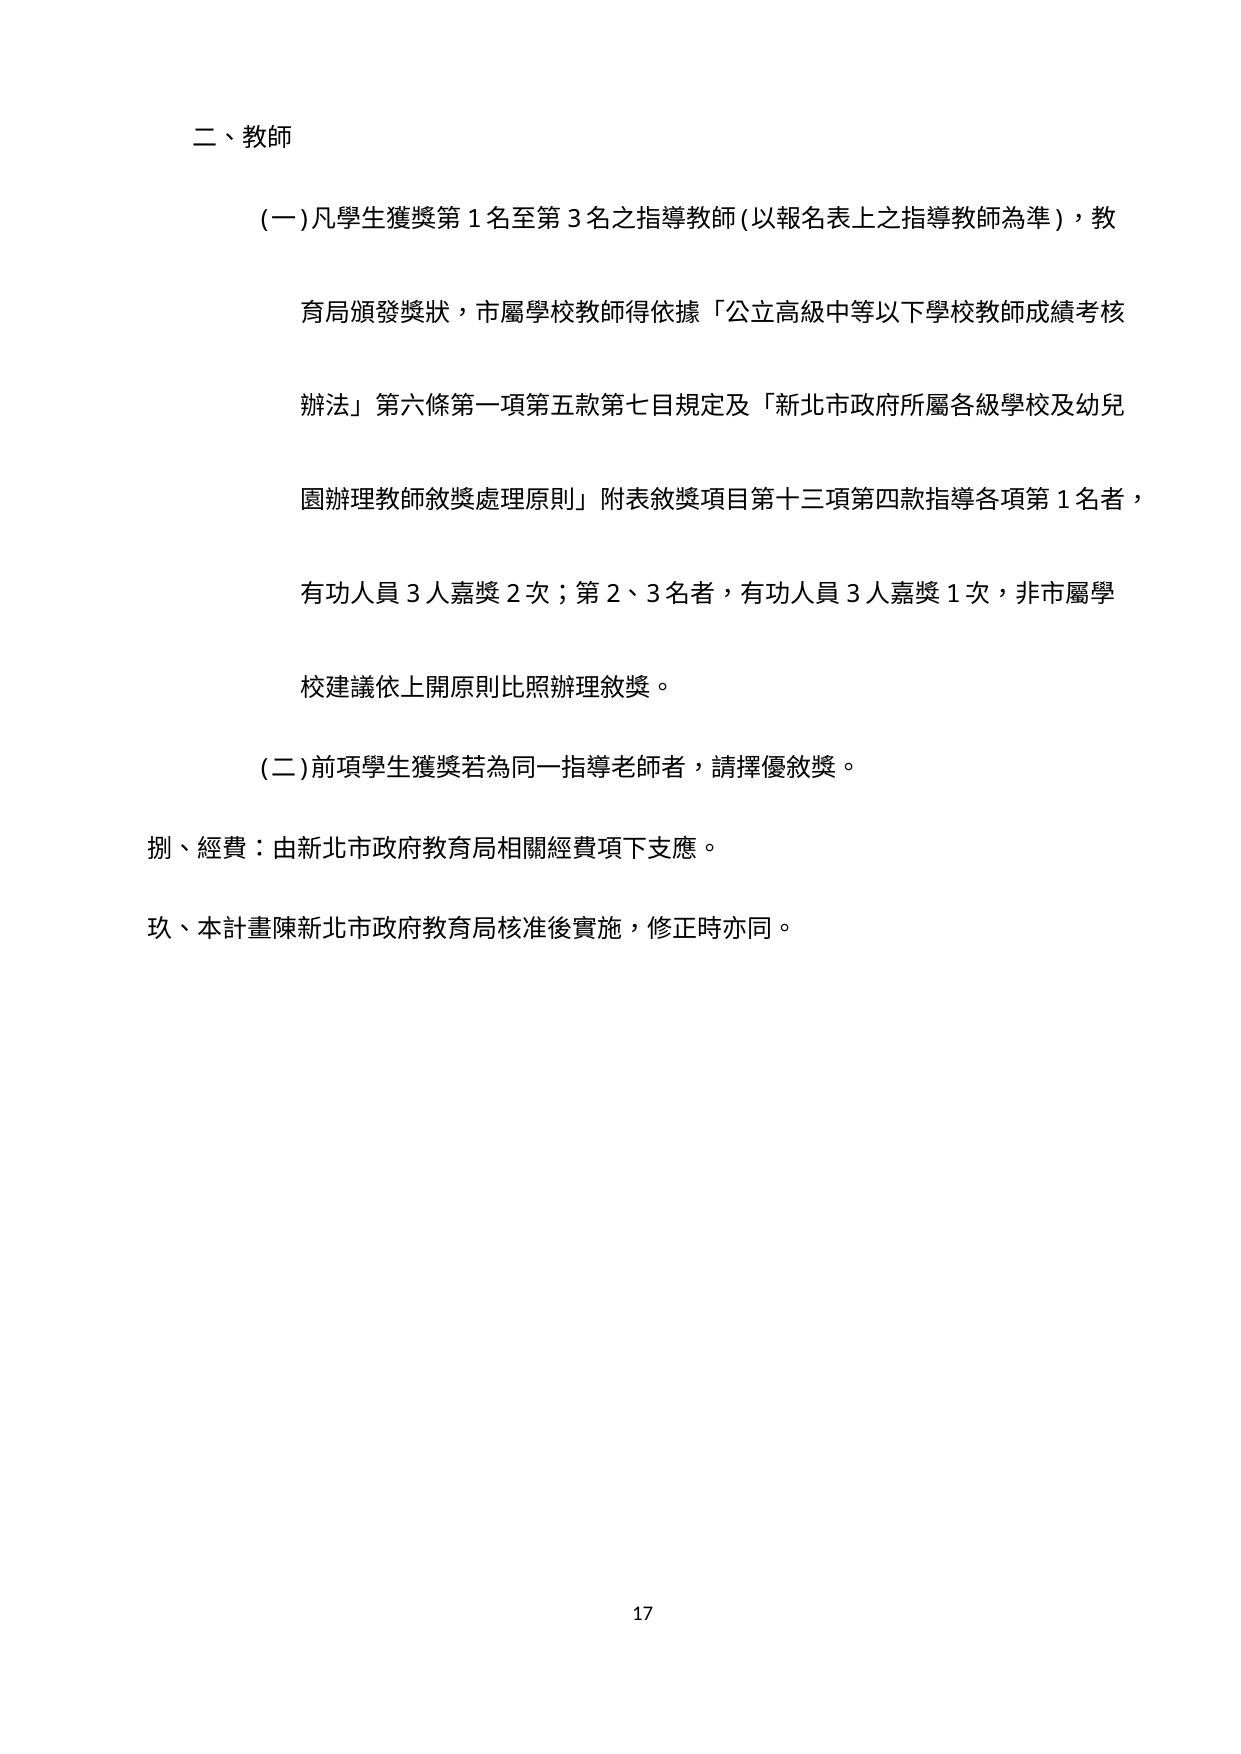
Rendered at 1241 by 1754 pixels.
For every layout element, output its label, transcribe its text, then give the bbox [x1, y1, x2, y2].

text (一)凡學生獲獎第1名至第3名之指導教師(以報名表上之指導教師為準)，教育局頒發獎狀，市屬學校教師得依據「公立高級中等以下學校教師成績考核辦法」第六條第一項第五款第七目規定及「新北市政府所屬各級學校及幼兒園辦理教師敘獎處理原則」附表敘獎項目第十三項第四款指導各項第1名者，有功人員3人嘉獎2次；第2、3名者，有功人員3人嘉獎1次，非市屬學校建議依上開原則比照辦理敘獎。 [257, 175, 1137, 706]
text 二、教師 [192, 94, 1137, 157]
text (二)前項學生獲獎若為同一指導老師者，請擇優敘獎。 [257, 724, 1137, 787]
text 捌、經費：由新北市政府教育局相關經費項下支應。 [148, 805, 1137, 867]
text 玖、本計畫陳新北市政府教育局核准後實施，修正時亦同。 [148, 885, 1137, 948]
